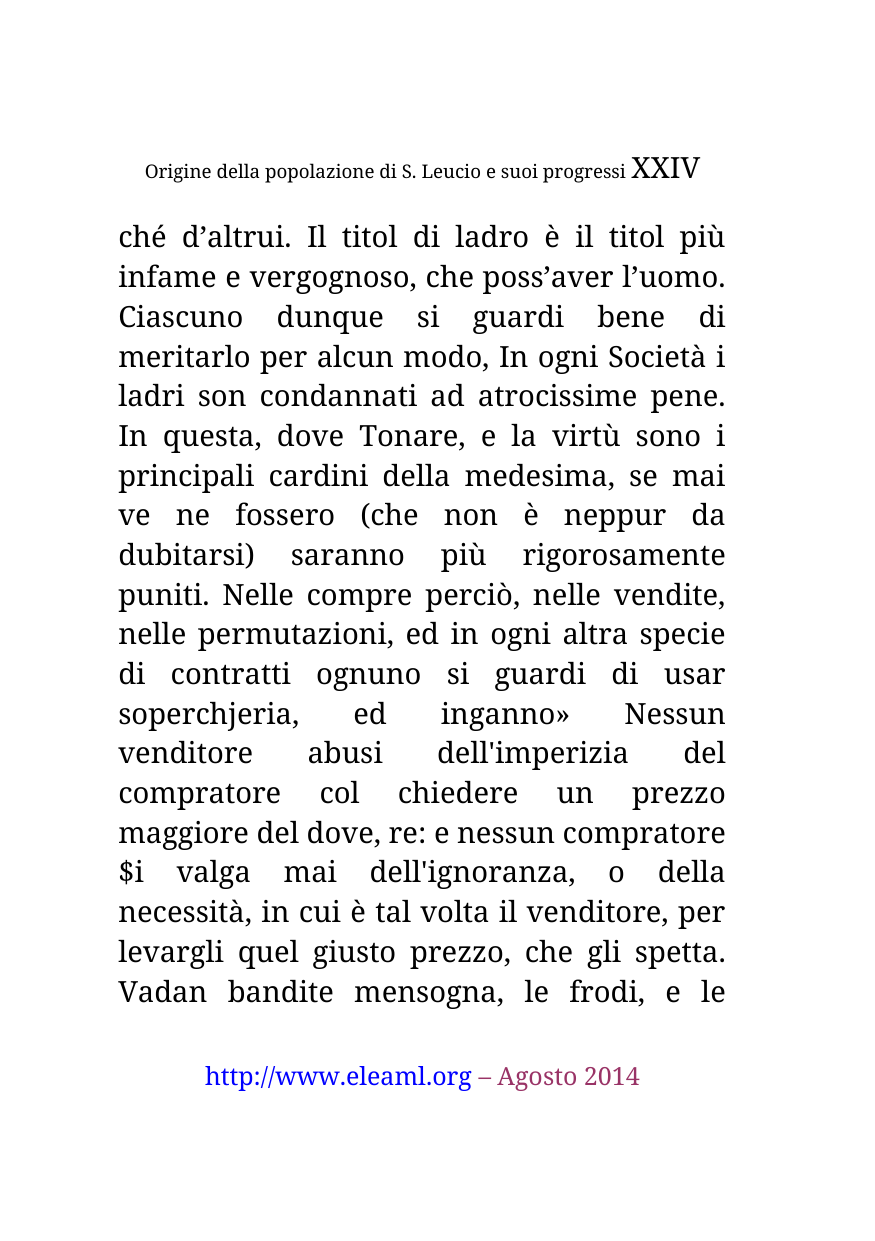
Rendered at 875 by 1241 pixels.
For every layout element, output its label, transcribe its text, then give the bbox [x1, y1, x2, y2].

text ché d’altrui. Il titol di ladro è il titol più infame e vergognoso, che poss’aver l’uomo. Ciascuno dunque si guardi bene di meritarlo per alcun modo, In ogni Società i ladri son condannati ad atrocissime pene. In questa, dove Tonare, e la virtù sono i principali cardini della medesima, se mai ve ne fossero (che non è neppur da dubitarsi) saranno più rigorosamente puniti. Nelle compre perciò, nelle vendite, nelle permutazioni, ed in ogni altra specie di contratti ognuno si guardi di usar soperchjeria, ed inganno» Nessun venditore abusi dell'imperizia del compratore col chiedere un prezzo maggiore del dove, re: e nessun compratore $i valga mai dell'ignoranza, o della necessità, in cui è tal volta il venditore, per levargli quel giusto prezzo, che gli spetta. Vadan bandite mensogna, le frodi, e le [118, 217, 726, 1011]
